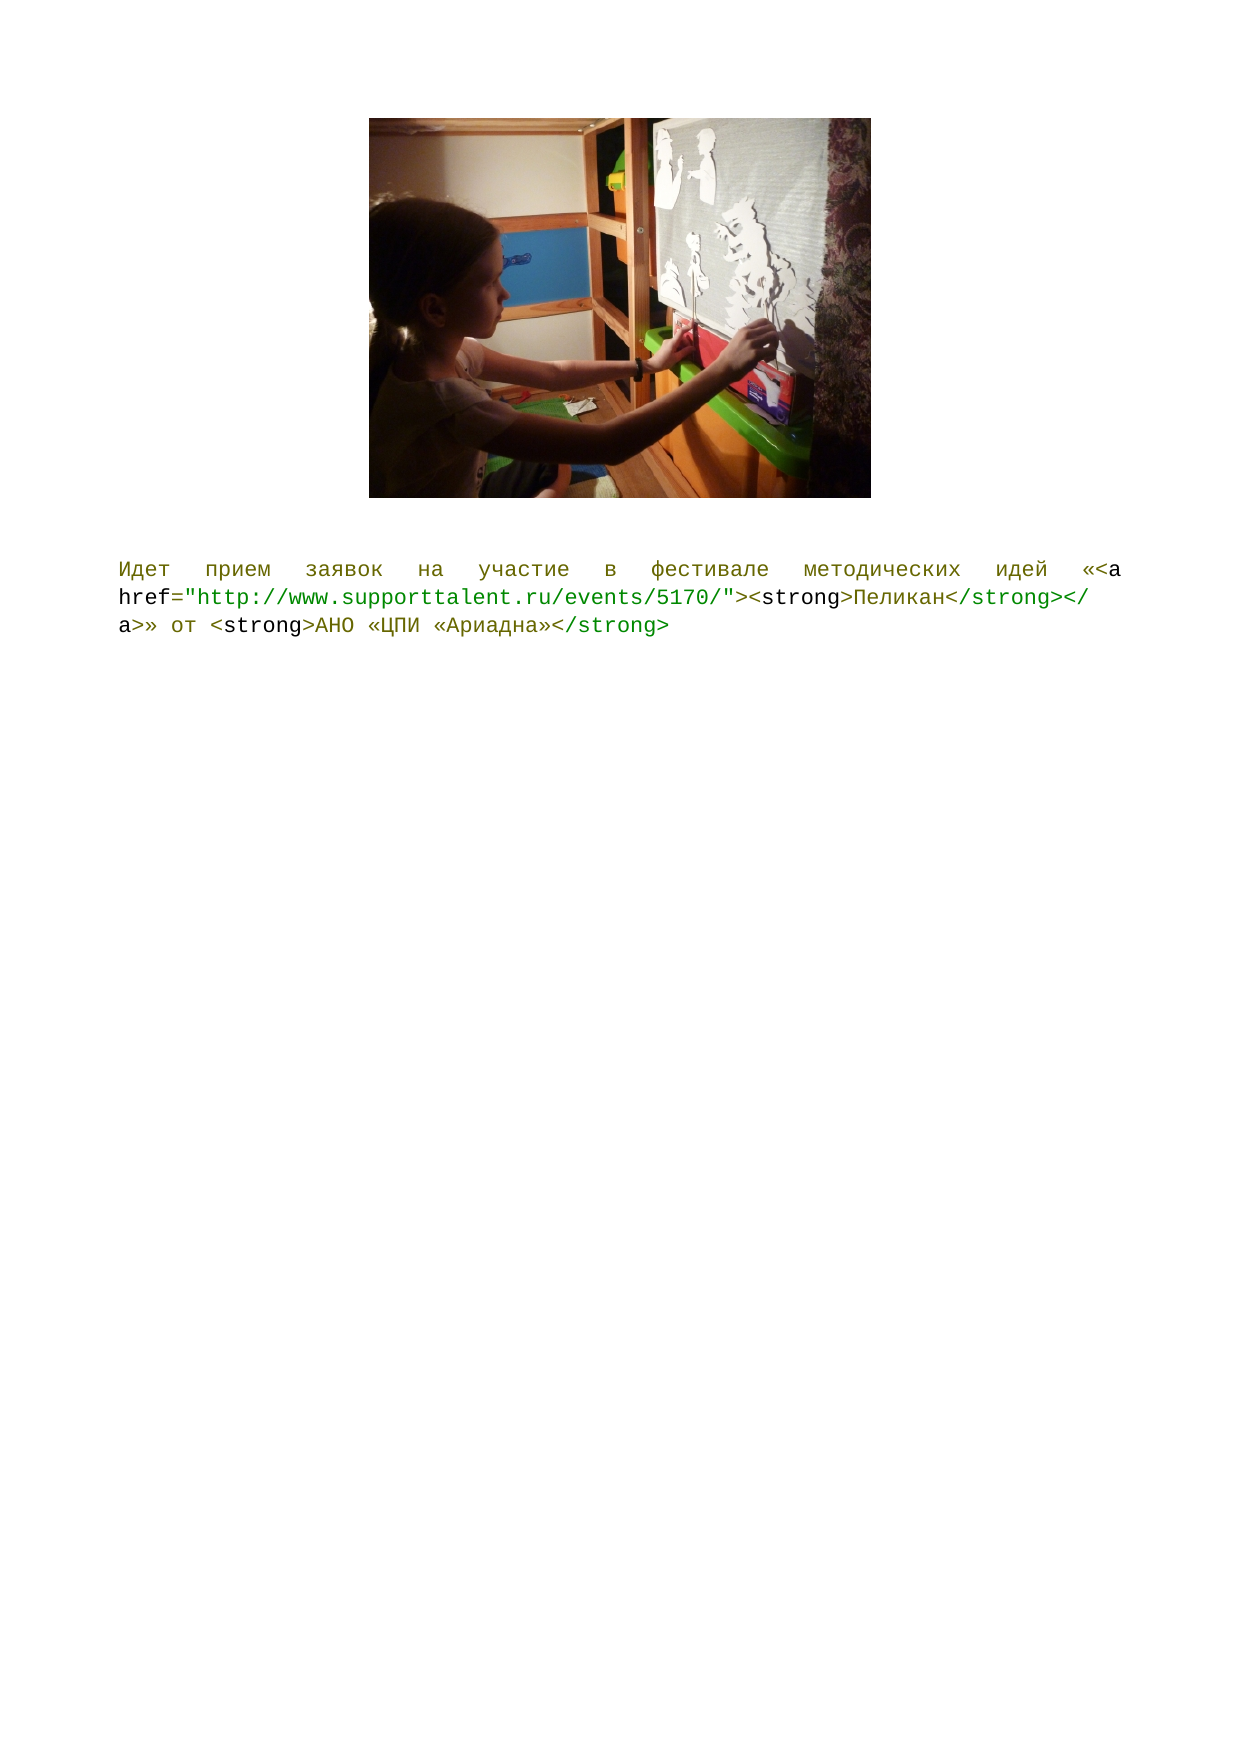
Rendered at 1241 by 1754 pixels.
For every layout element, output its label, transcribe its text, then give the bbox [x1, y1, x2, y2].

text Идет прием заявок на участие в фестивале методических идей «<a href="http://www.supporttalent.ru/events/5170/"><strong>Пеликан</strong></a>» от <strong>АНО «ЦПИ «Ариадна»</strong> [118, 554, 1122, 639]
picture [369, 118, 871, 498]
